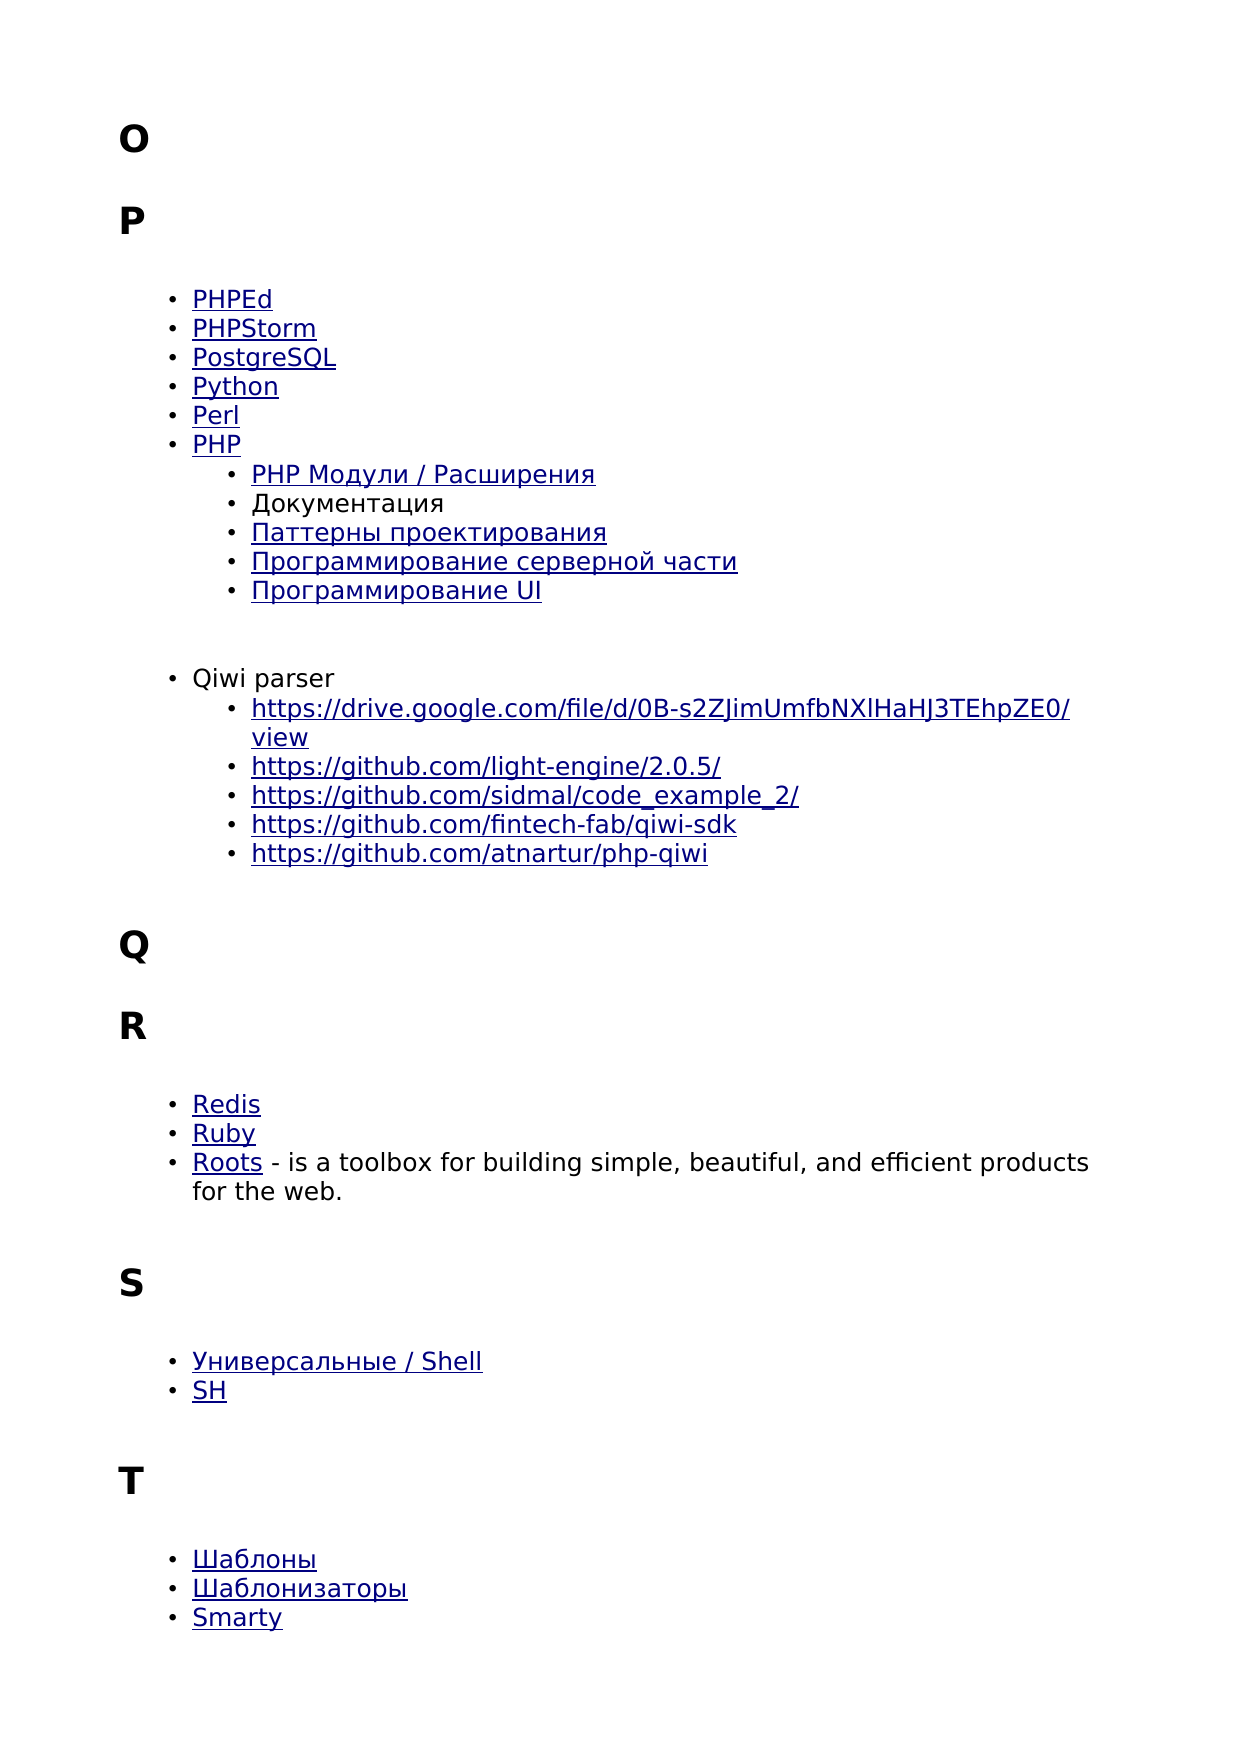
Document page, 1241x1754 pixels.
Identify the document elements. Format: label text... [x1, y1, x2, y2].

list Пpограммирование серверной части [236, 547, 1122, 577]
list Универсальные / Shell [177, 1347, 1122, 1376]
list Roots - is a toolbox for building simple, beautiful, and efficient products for the web. [177, 1148, 1122, 1207]
list PHP Модули / Расширения [236, 460, 1122, 489]
list Шаблонизаторы [177, 1574, 1122, 1604]
list https://github.com/light-engine/2.0.5/ [236, 752, 1122, 781]
list SH [177, 1376, 1122, 1405]
subtitle S [118, 1261, 1122, 1305]
subtitle P [118, 199, 1122, 243]
list Python [177, 372, 1122, 402]
list PHPStorm [177, 314, 1122, 343]
list Redis [177, 1090, 1122, 1119]
list Perl [177, 402, 1122, 431]
subtitle Q [118, 923, 1122, 967]
list PostgreSQL [177, 343, 1122, 372]
list PHPEd [177, 285, 1122, 314]
list Документация [236, 489, 1122, 518]
list Qiwi parser [177, 665, 1122, 694]
list PHP [177, 431, 1122, 460]
list Ruby [177, 1119, 1122, 1148]
subtitle T [118, 1460, 1122, 1503]
list Шаблоны [177, 1545, 1122, 1574]
list https://drive.google.com/file/d/0B-s2ZJimUmfbNXlHaHJ3TEhpZE0/view [236, 694, 1122, 752]
list https://github.com/sidmal/code_example_2/ [236, 781, 1122, 811]
list Программирование UI [236, 577, 1122, 606]
list https://github.com/atnartur/php-qiwi [236, 840, 1122, 869]
list Smarty [177, 1604, 1122, 1633]
list Паттерны проектирования [236, 518, 1122, 547]
subtitle O [118, 118, 1122, 162]
subtitle R [118, 1004, 1122, 1048]
list https://github.com/fintech-fab/qiwi-sdk [236, 811, 1122, 840]
